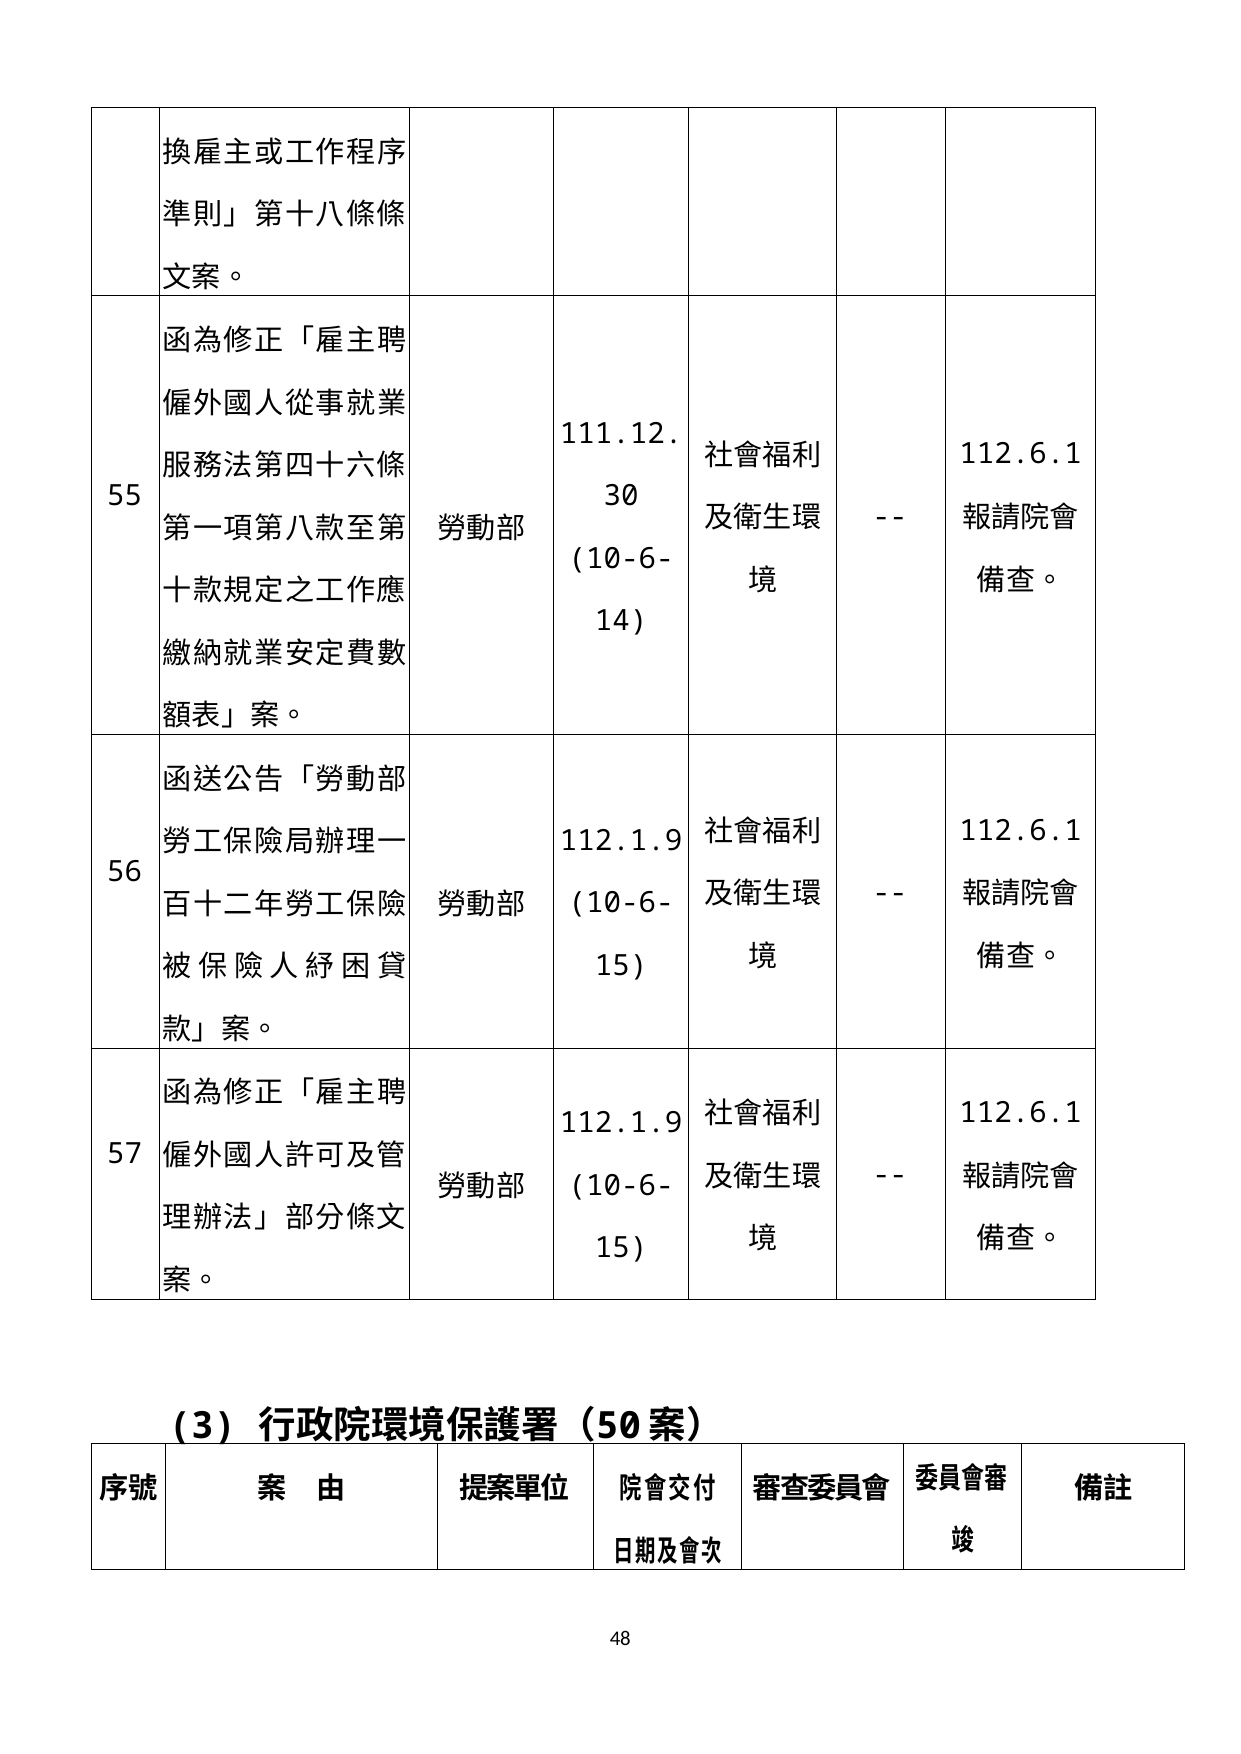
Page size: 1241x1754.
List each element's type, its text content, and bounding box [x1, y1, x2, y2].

table_cell -- [837, 735, 945, 1047]
table_cell 111.12.30 (10-6-14) [554, 296, 688, 734]
table_cell 112.6.1 報請院會備查。 [946, 1049, 1095, 1298]
table_cell [92, 296, 159, 734]
table_cell 函為修正「雇主聘僱外國人許可及管理辦法」部分條文案。 [160, 1049, 409, 1298]
list 行政院環境保護署（50案） [168, 1381, 1122, 1443]
table_cell 換雇主或工作程序準則」第十八條條文案。 [160, 108, 409, 295]
table_header 提案單位 [438, 1444, 593, 1569]
table_cell 112.6.1 報請院會備查。 [946, 296, 1095, 734]
table_cell 勞動部 [410, 735, 553, 1047]
table_cell 112.1.9 (10-6-15) [554, 1049, 688, 1298]
table_cell [946, 108, 1095, 295]
table_cell [92, 735, 159, 1047]
table_cell -- [837, 1049, 945, 1298]
table_header 序號 [92, 1444, 165, 1569]
table_header 案 由 [166, 1444, 437, 1569]
table_cell [689, 108, 836, 295]
table_cell 112.6.1 報請院會備查。 [946, 735, 1095, 1047]
table_cell 112.1.9 (10-6-15) [554, 735, 688, 1047]
table_header 委員會審竣 [904, 1444, 1021, 1569]
table_header 備註 [1022, 1444, 1184, 1569]
table_cell 社會福利及衛生環境 [689, 735, 836, 1047]
table_cell [410, 108, 553, 295]
table_cell [92, 108, 159, 295]
table_cell 勞動部 [410, 1049, 553, 1298]
table_cell 社會福利及衛生環境 [689, 1049, 836, 1298]
table_cell 函為修正「雇主聘僱外國人從事就業服務法第四十六條第一項第八款至第十款規定之工作應繳納就業安定費數額表」案。 [160, 296, 409, 734]
table_cell 社會福利及衛生環境 [689, 296, 836, 734]
table_cell -- [837, 296, 945, 734]
table_cell [92, 1049, 159, 1298]
table_header 審查委員會 [742, 1444, 903, 1569]
table_cell 函送公告「勞動部勞工保險局辦理一百十二年勞工保險被保險人紓困貸款」案。 [160, 735, 409, 1047]
table_cell -- [837, 108, 945, 295]
table_cell 勞動部 [410, 296, 553, 734]
table_cell [554, 108, 688, 295]
table_header 院會交付 日期及會次 [594, 1444, 741, 1569]
